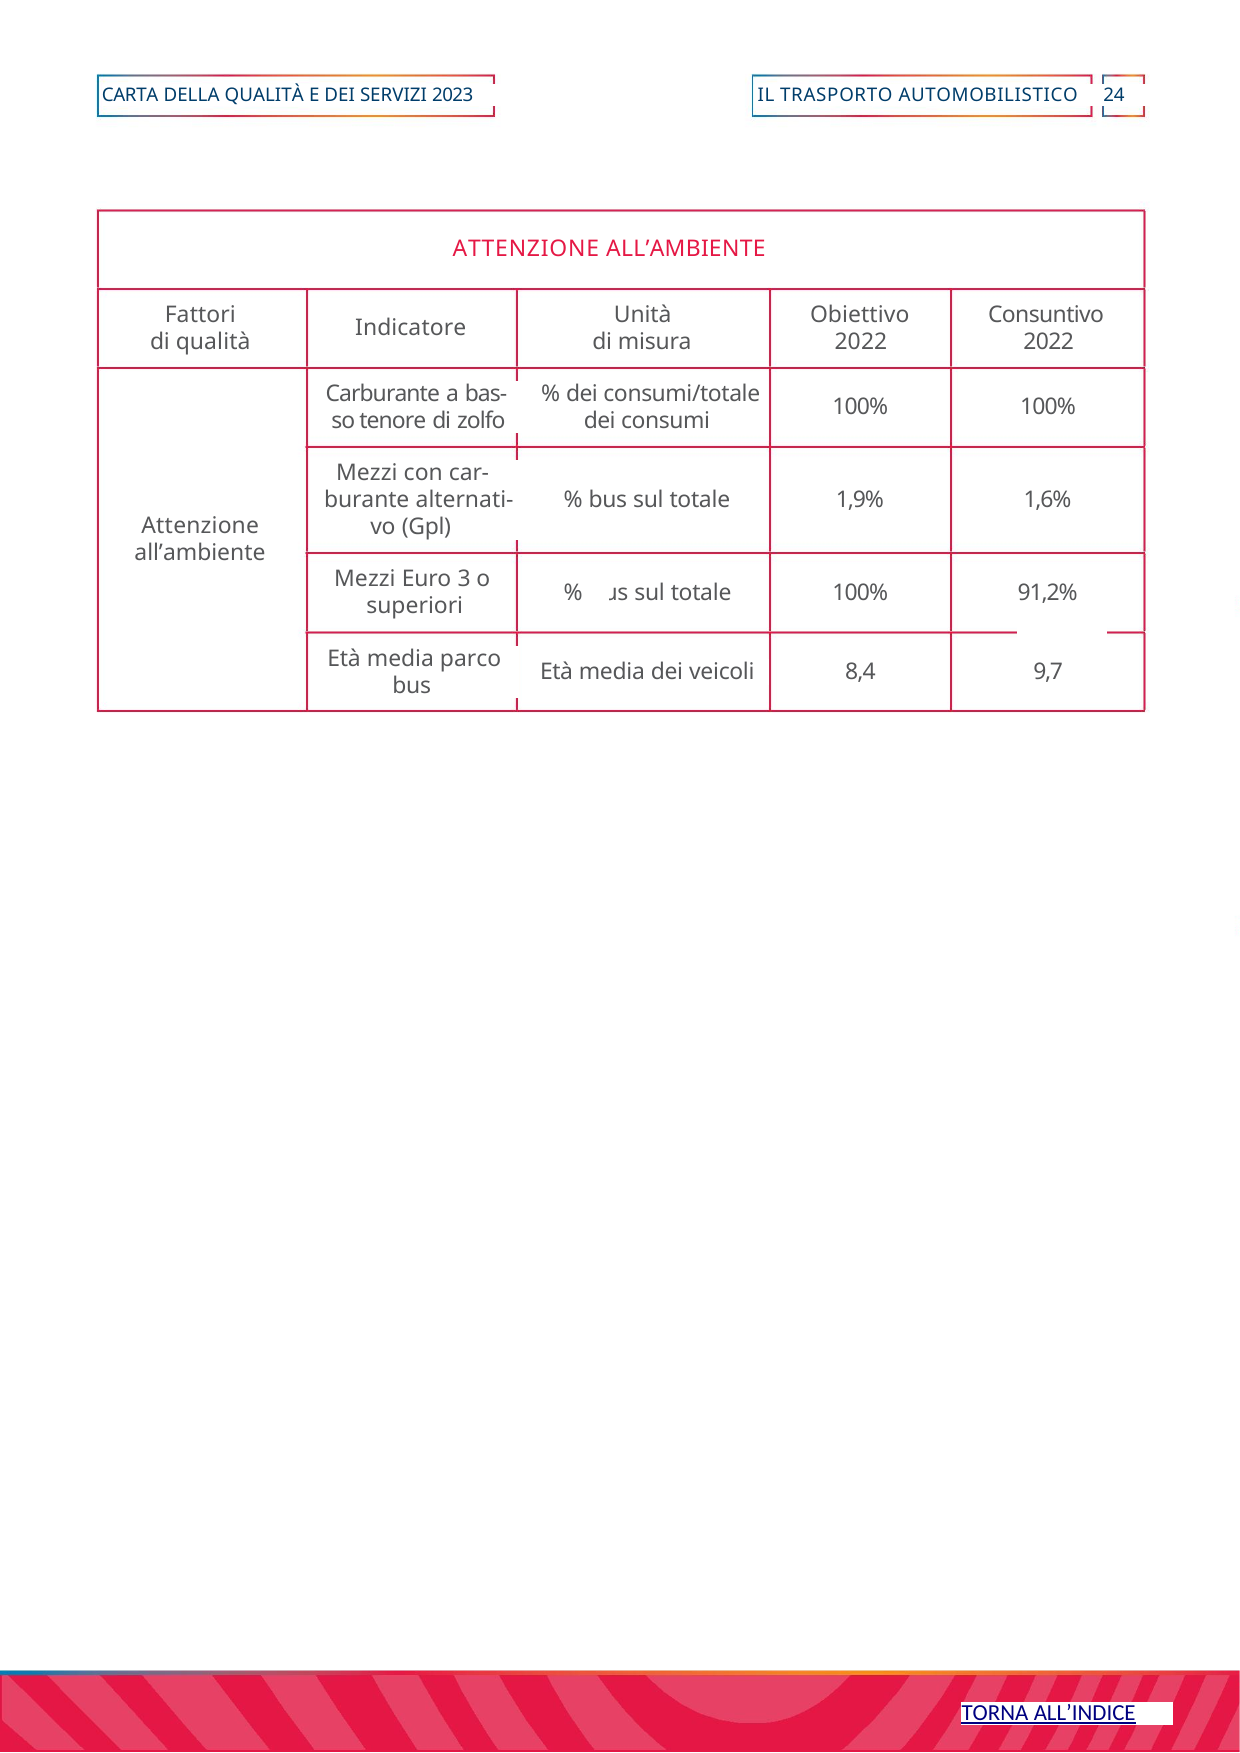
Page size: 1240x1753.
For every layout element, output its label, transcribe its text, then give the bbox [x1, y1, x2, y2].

text Indicatore [355, 315, 491, 341]
text Unità [614, 302, 717, 327]
text IL TRASPORTO AUTOMOBILISTICO 24 [757, 84, 1159, 106]
text Obiettivo [810, 302, 935, 327]
text di qualità [150, 329, 276, 354]
text dei consumi [583, 408, 768, 433]
text Mezzi Euro 3 o [334, 566, 512, 592]
text 100% [832, 394, 916, 420]
text % dei consumi/totale [541, 381, 768, 406]
text Carburante a bas- [325, 381, 522, 406]
text CARTA DELLA QUALITÀ E DEI SERVIZI 2023 [102, 84, 512, 106]
text 2022 [834, 329, 911, 354]
text Consuntivo [988, 302, 1139, 327]
text TORNA ALL’INDICE [961, 1702, 1173, 1725]
text Età media parco [327, 646, 519, 671]
text vo (Gpl) [370, 514, 522, 540]
text Fattori [164, 302, 276, 327]
text di misura [592, 329, 717, 354]
text 2022 [1023, 329, 1099, 354]
text so tenore di zolfo [331, 408, 522, 433]
text bus sul totale [609, 580, 746, 605]
text % bus sul totale [563, 487, 746, 513]
text 1,6% [1023, 487, 1101, 513]
text Mezzi con car- [336, 460, 522, 486]
text Età media dei veicoli [540, 659, 769, 685]
text Attenzione [141, 513, 285, 539]
text bus [392, 673, 519, 698]
text burante alternati- [324, 487, 522, 513]
text 9,7 [1033, 659, 1107, 685]
text 91,2% [1017, 580, 1107, 605]
text ATTENZIONE ALL’AMBIENTE [452, 236, 813, 262]
text all’ambiente [134, 540, 292, 566]
text 100% [832, 580, 916, 605]
text % [563, 580, 609, 605]
text 100% [1020, 394, 1103, 420]
text superiori [366, 593, 512, 619]
text 8,4 [845, 659, 902, 685]
text 1,9% [836, 487, 913, 513]
